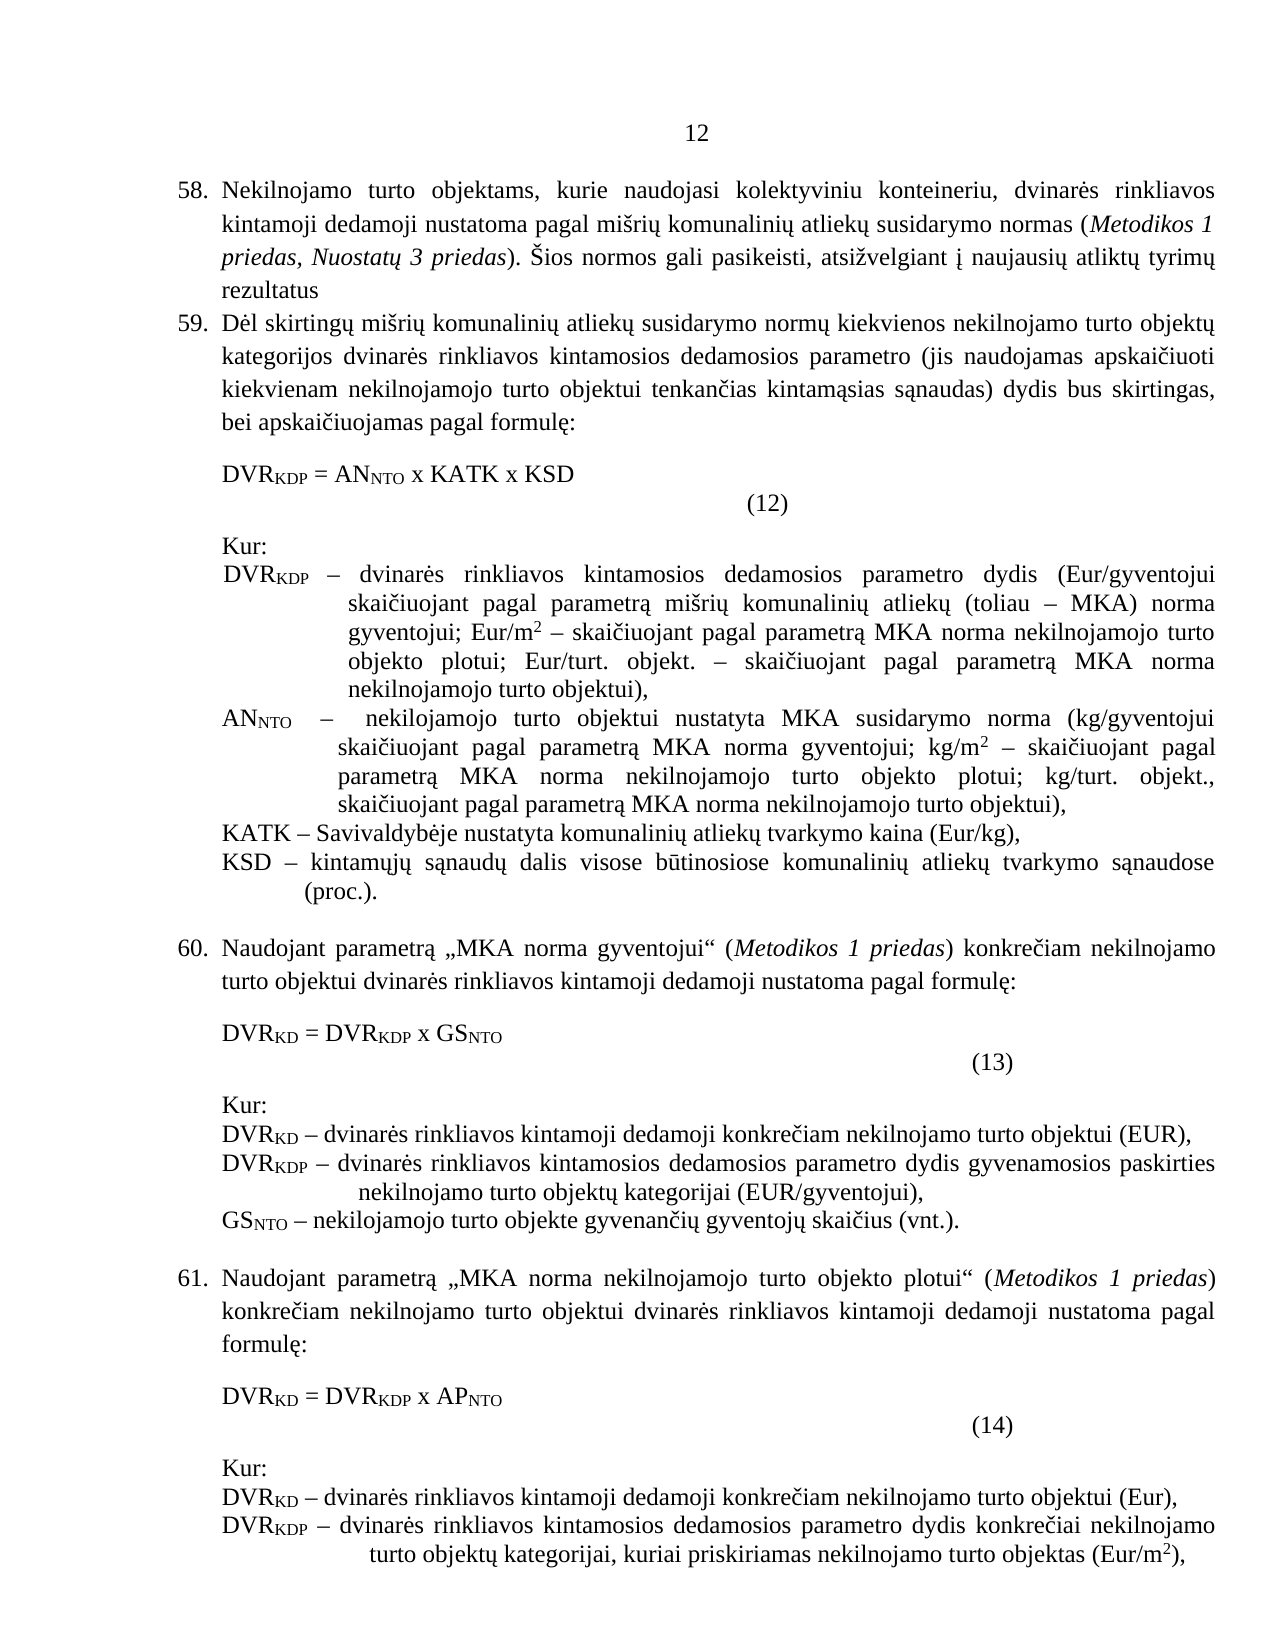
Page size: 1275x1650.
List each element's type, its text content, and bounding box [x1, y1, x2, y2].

text DVRKD – dvinarės rinkliavos kintamoji dedamoji konkrečiam nekilnojamo turto objektui (Eur), [222, 1482, 1216, 1511]
text DVRKD – dvinarės rinkliavos kintamoji dedamoji konkrečiam nekilnojamo turto objektui (EUR), [222, 1119, 1216, 1148]
text DVRKDP – dvinarės rinkliavos kintamosios dedamosios parametro dydis (Eur/gyventojui skaičiuojant pagal parametrą mišrių komunalinių atliekų (toliau – MKA) norma gyventojui; Eur/m2 – skaičiuojant pagal parametrą MKA norma nekilnojamojo turto objekto plotui; Eur/turt. objekt. – skaičiuojant pagal parametrą MKA norma nekilnojamojo turto objektui), [223, 559, 1216, 703]
text DVRKDP = ANNTO x KATK x KSD (12) [222, 459, 1216, 516]
text GSNTO – nekilojamojo turto objekte gyvenančių gyventojų skaičius (vnt.). [222, 1205, 1216, 1234]
text KATK – Savivaldybėje nustatyta komunalinių atliekų tvarkymo kaina (Eur/kg), [222, 818, 1216, 847]
text 58. Nekilnojamo turto objektams, kurie naudojasi kolektyviniu konteineriu, dvinarės rinkliavos kintamoji dedamoji nustatoma pagal mišrių komunalinių atliekų susidarymo normas (Metodikos 1 priedas, Nuostatų 3 priedas). Šios normos gali pasikeisti, atsižvelgiant į naujausių atliktų tyrimų rezultatus [177, 176, 1216, 303]
text 59. Dėl skirtingų mišrių komunalinių atliekų susidarymo normų kiekvienos nekilnojamo turto objektų kategorijos dvinarės rinkliavos kintamosios dedamosios parametro (jis naudojamas apskaičiuoti kiekvienam nekilnojamojo turto objektui tenkančias kintamąsias sąnaudas) dydis bus skirtingas, bei apskaičiuojamas pagal formulę: [177, 308, 1216, 436]
text Kur: [222, 1090, 1216, 1119]
text KSD – kintamųjų sąnaudų dalis visose būtinosiose komunalinių atliekų tvarkymo sąnaudose (proc.). [222, 847, 1216, 904]
text ANNTO – nekilojamojo turto objektui nustatyta MKA susidarymo norma (kg/gyventojui skaičiuojant pagal parametrą MKA norma gyventojui; kg/m2 – skaičiuojant pagal parametrą MKA norma nekilnojamojo turto objekto plotui; kg/turt. objekt., skaičiuojant pagal parametrą MKA norma nekilnojamojo turto objektui), [222, 703, 1216, 818]
text 61. Naudojant parametrą „MKA norma nekilnojamojo turto objekto plotui“ (Metodikos 1 priedas) konkrečiam nekilnojamo turto objektui dvinarės rinkliavos kintamoji dedamoji nustatoma pagal formulę: [177, 1263, 1216, 1358]
text DVRKD = DVRKDP x APNTO (14) [222, 1381, 1216, 1439]
text Kur: [222, 1453, 1216, 1482]
text DVRKDP – dvinarės rinkliavos kintamosios dedamosios parametro dydis konkrečiai nekilnojamo turto objektų kategorijai, kuriai priskiriamas nekilnojamo turto objektas (Eur/m2), [222, 1511, 1216, 1568]
text DVRKDP – dvinarės rinkliavos kintamosios dedamosios parametro dydis gyvenamosios paskirties nekilnojamo turto objektų kategorijai (EUR/gyventojui), [222, 1148, 1216, 1205]
text Kur: [222, 531, 1216, 559]
text DVRKD = DVRKDP x GSNTO (13) [222, 1018, 1216, 1076]
text 60. Naudojant parametrą „MKA norma gyventojui“ (Metodikos 1 priedas) konkrečiam nekilnojamo turto objektui dvinarės rinkliavos kintamoji dedamoji nustatoma pagal formulę: [177, 933, 1216, 995]
